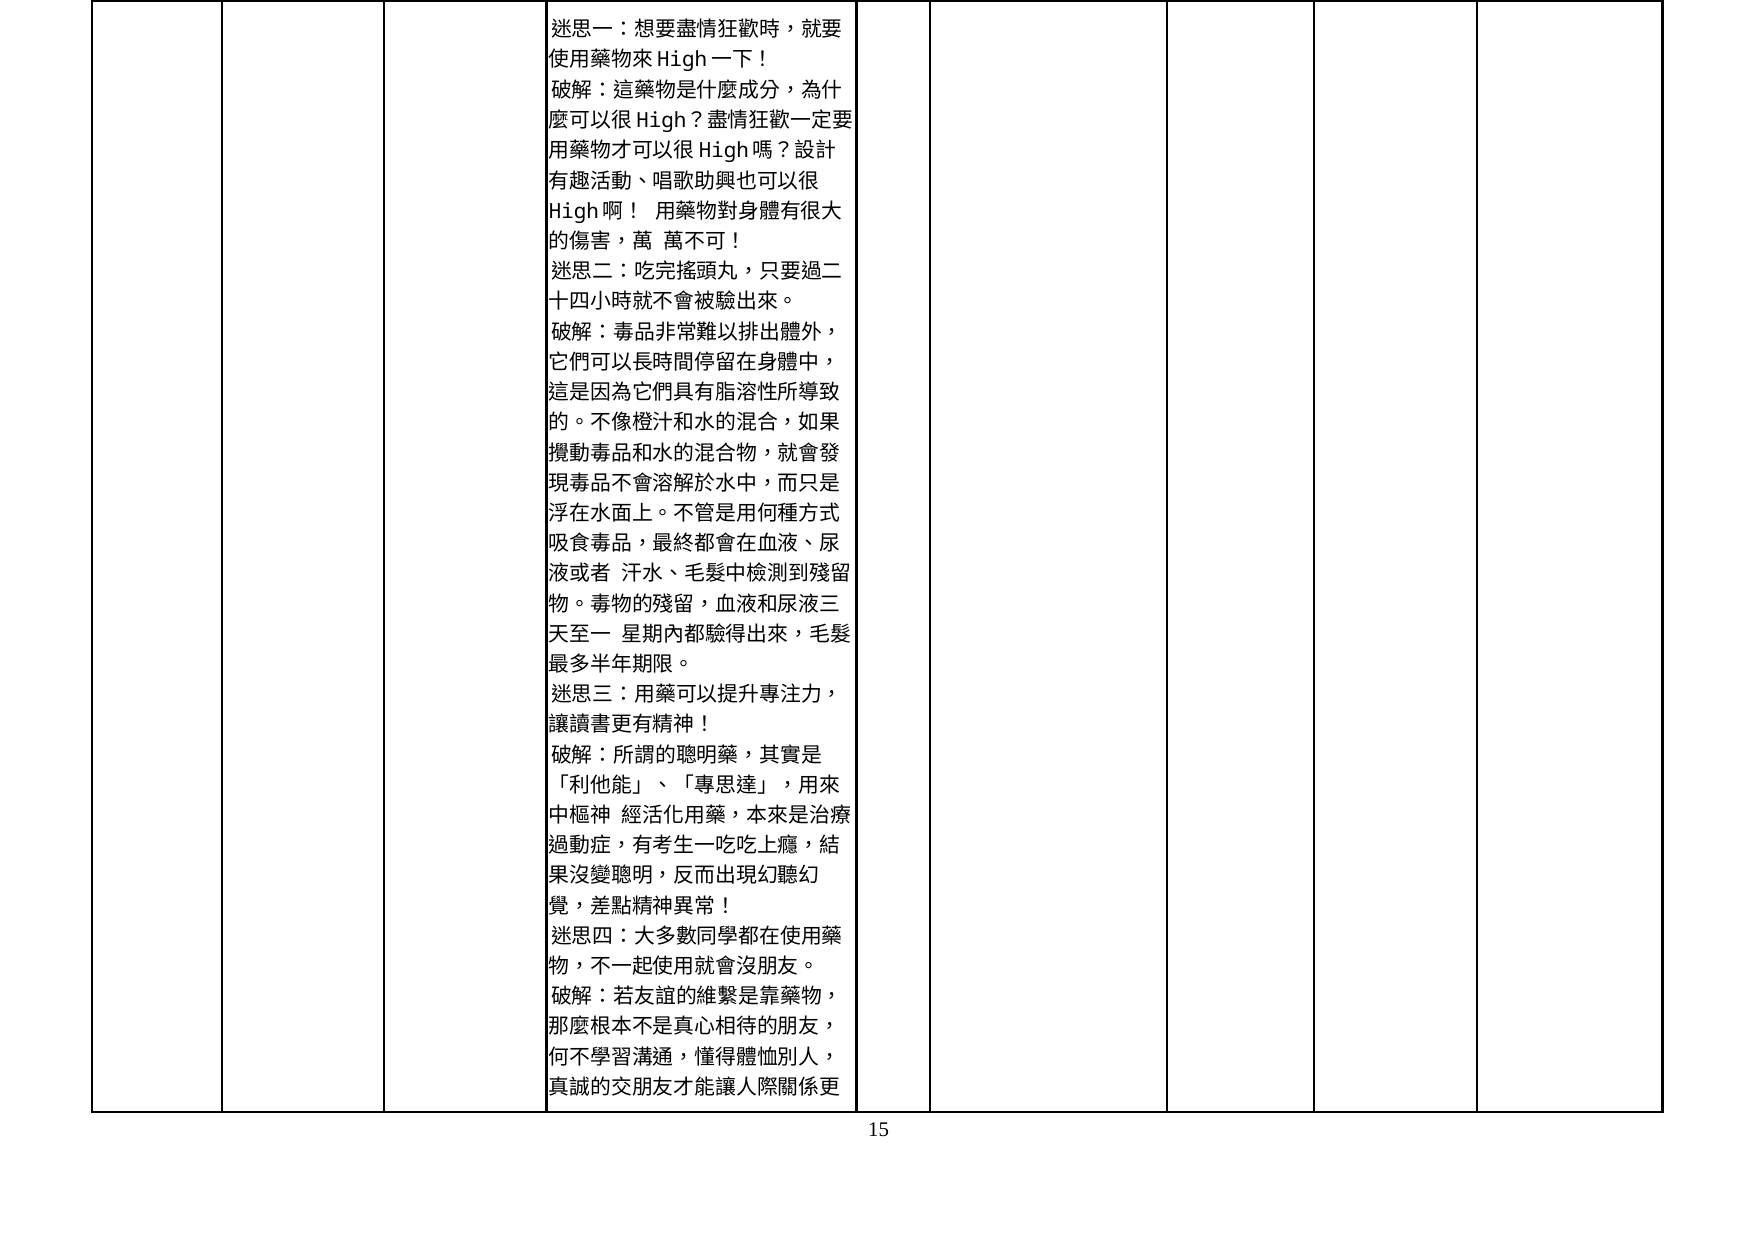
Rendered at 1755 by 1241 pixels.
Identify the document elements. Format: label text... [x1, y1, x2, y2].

table_cell [931, 2, 1166, 1111]
table_cell 迷思一：想要盡情狂歡時，就要使用藥物來High一下！ 破解：這藥物是什麼成分，為什麼可以很High？盡情狂歡一定要用藥物才可以很High嗎？設計有趣活動、唱歌助興也可以很High啊！ 用藥物對身體有很大的傷害，萬 萬不可！ 迷思二：吃完搖頭丸，只要過二十四小時就不會被驗出來。 破解：毒品非常難以排出體外，它們可以長時間停留在身體中，這是因為它們具有脂溶性所導致的。不像橙汁和水的混合，如果攪動毒品和水的混合物，就會發現毒品不會溶解於水中，而只是浮在水面上。不管是用何種方式吸食毒品，最終都會在血液、尿液或者 汗水、毛髮中檢測到殘留物。毒物的殘留，血液和尿液三天至一 星期內都驗得出來，毛髮最多半年期限。 迷思三：用藥可以提升專注力，讓讀書更有精神！ 破解：所謂的聰明藥，其實是「利他能」、「專思達」，用來中樞神 經活化用藥，本來是治療過動症，有考生一吃吃上癮，結果沒變聰明，反而出現幻聽幻覺，差點精神異常！ 迷思四：大多數同學都在使用藥物，不一起使用就會沒朋友。 破解：若友誼的維繫是靠藥物，那麼根本不是真心相待的朋友，何不學習溝通，懂得體恤別人，真誠的交朋友才能讓人際關係更 [548, 2, 855, 1111]
table_cell [1168, 2, 1313, 1111]
table_cell [385, 2, 545, 1111]
table_cell [93, 2, 221, 1111]
table_cell [1315, 2, 1476, 1111]
table_cell [858, 2, 929, 1111]
table_cell [1478, 2, 1661, 1111]
table_cell [223, 2, 383, 1111]
